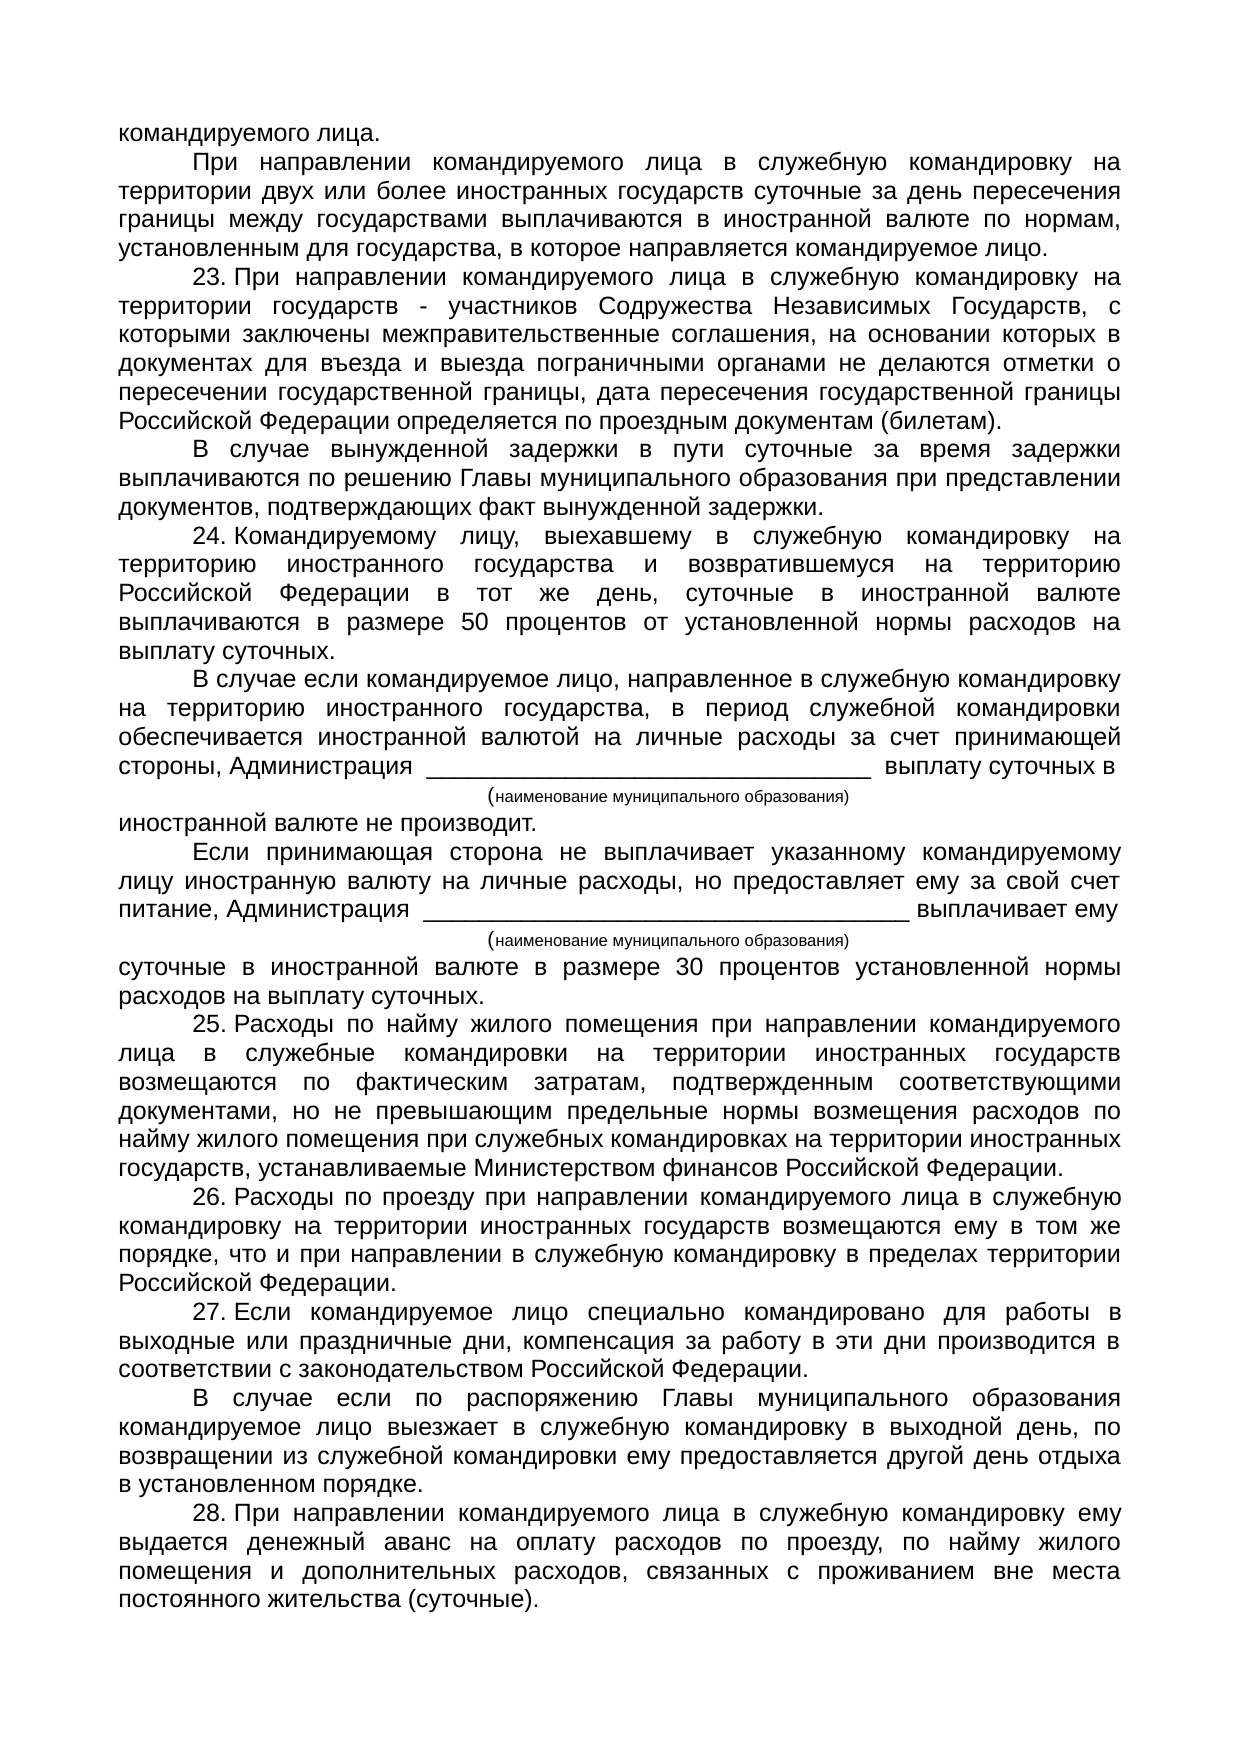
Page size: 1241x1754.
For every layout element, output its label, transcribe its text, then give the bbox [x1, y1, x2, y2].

text 25. Расходы по найму жилого помещения при направлении командируемого лица в служебные командировки на территории иностранных государств возмещаются по фактическим затратам, подтвержденным соответствующими документами, но не превышающим предельные нормы возмещения расходов по найму жилого помещения при служебных командировках на территории иностранных государств, устанавливаемые Министерством финансов Российской Федерации. [118, 1009, 1122, 1182]
text (наименование муниципального образования) [118, 779, 1122, 808]
text 23. При направлении командируемого лица в служебную командировку на территории государств - участников Содружества Независимых Государств, с которыми заключены межправительственные соглашения, на основании которых в документах для въезда и выезда пограничными органами не делаются отметки о пересечении государственной границы, дата пересечения государственной границы Российской Федерации определяется по проездным документам (билетам). [118, 262, 1122, 434]
text 26. Расходы по проезду при направлении командируемого лица в служебную командировку на территории иностранных государств возмещаются ему в том же порядке, что и при направлении в служебную командировку в пределах территории Российской Федерации. [118, 1182, 1122, 1297]
text При направлении командируемого лица в служебную командировку на территории двух или более иностранных государств суточные за день пересечения границы между государствами выплачиваются в иностранной валюте по нормам, установленным для государства, в которое направляется командируемое лицо. [118, 147, 1122, 262]
text (наименование муниципального образования) [118, 923, 1122, 952]
text В случае вынужденной задержки в пути суточные за время задержки выплачиваются по решению Главы муниципального образования при представлении документов, подтверждающих факт вынужденной задержки. [118, 434, 1122, 521]
text Если принимающая сторона не выплачивает указанному командируемому лицу иностранную валюту на личные расходы, но предоставляет ему за свой счет питание, Администрация ___________________________________ выплачивает ему [118, 837, 1122, 923]
text В случае если по распоряжению Главы муниципального образования командируемое лицо выезжает в служебную командировку в выходной день, по возвращении из служебной командировки ему предоставляется другой день отдыха в установленном порядке. [118, 1383, 1122, 1498]
text иностранной валюте не производит. [118, 808, 1122, 837]
text В случае если командируемое лицо, направленное в служебную командировку на территорию иностранного государства, в период служебной командировки обеспечивается иностранной валютой на личные расходы за счет принимающей стороны, Администрация ________________________________ выплату суточных в [118, 664, 1122, 779]
text 24. Командируемому лицу, выехавшему в служебную командировку на территорию иностранного государства и возвратившемуся на территорию Российской Федерации в тот же день, суточные в иностранной валюте выплачиваются в размере 50 процентов от установленной нормы расходов на выплату суточных. [118, 521, 1122, 664]
text 27. Если командируемое лицо специально командировано для работы в выходные или праздничные дни, компенсация за работу в эти дни производится в соответствии с законодательством Российской Федерации. [118, 1297, 1122, 1383]
text командируемого лица. [118, 118, 1122, 147]
text суточные в иностранной валюте в размере 30 процентов установленной нормы расходов на выплату суточных. [118, 952, 1122, 1009]
text 28. При направлении командируемого лица в служебную командировку ему выдается денежный аванс на оплату расходов по проезду, по найму жилого помещения и дополнительных расходов, связанных с проживанием вне места постоянного жительства (суточные). [118, 1498, 1122, 1613]
